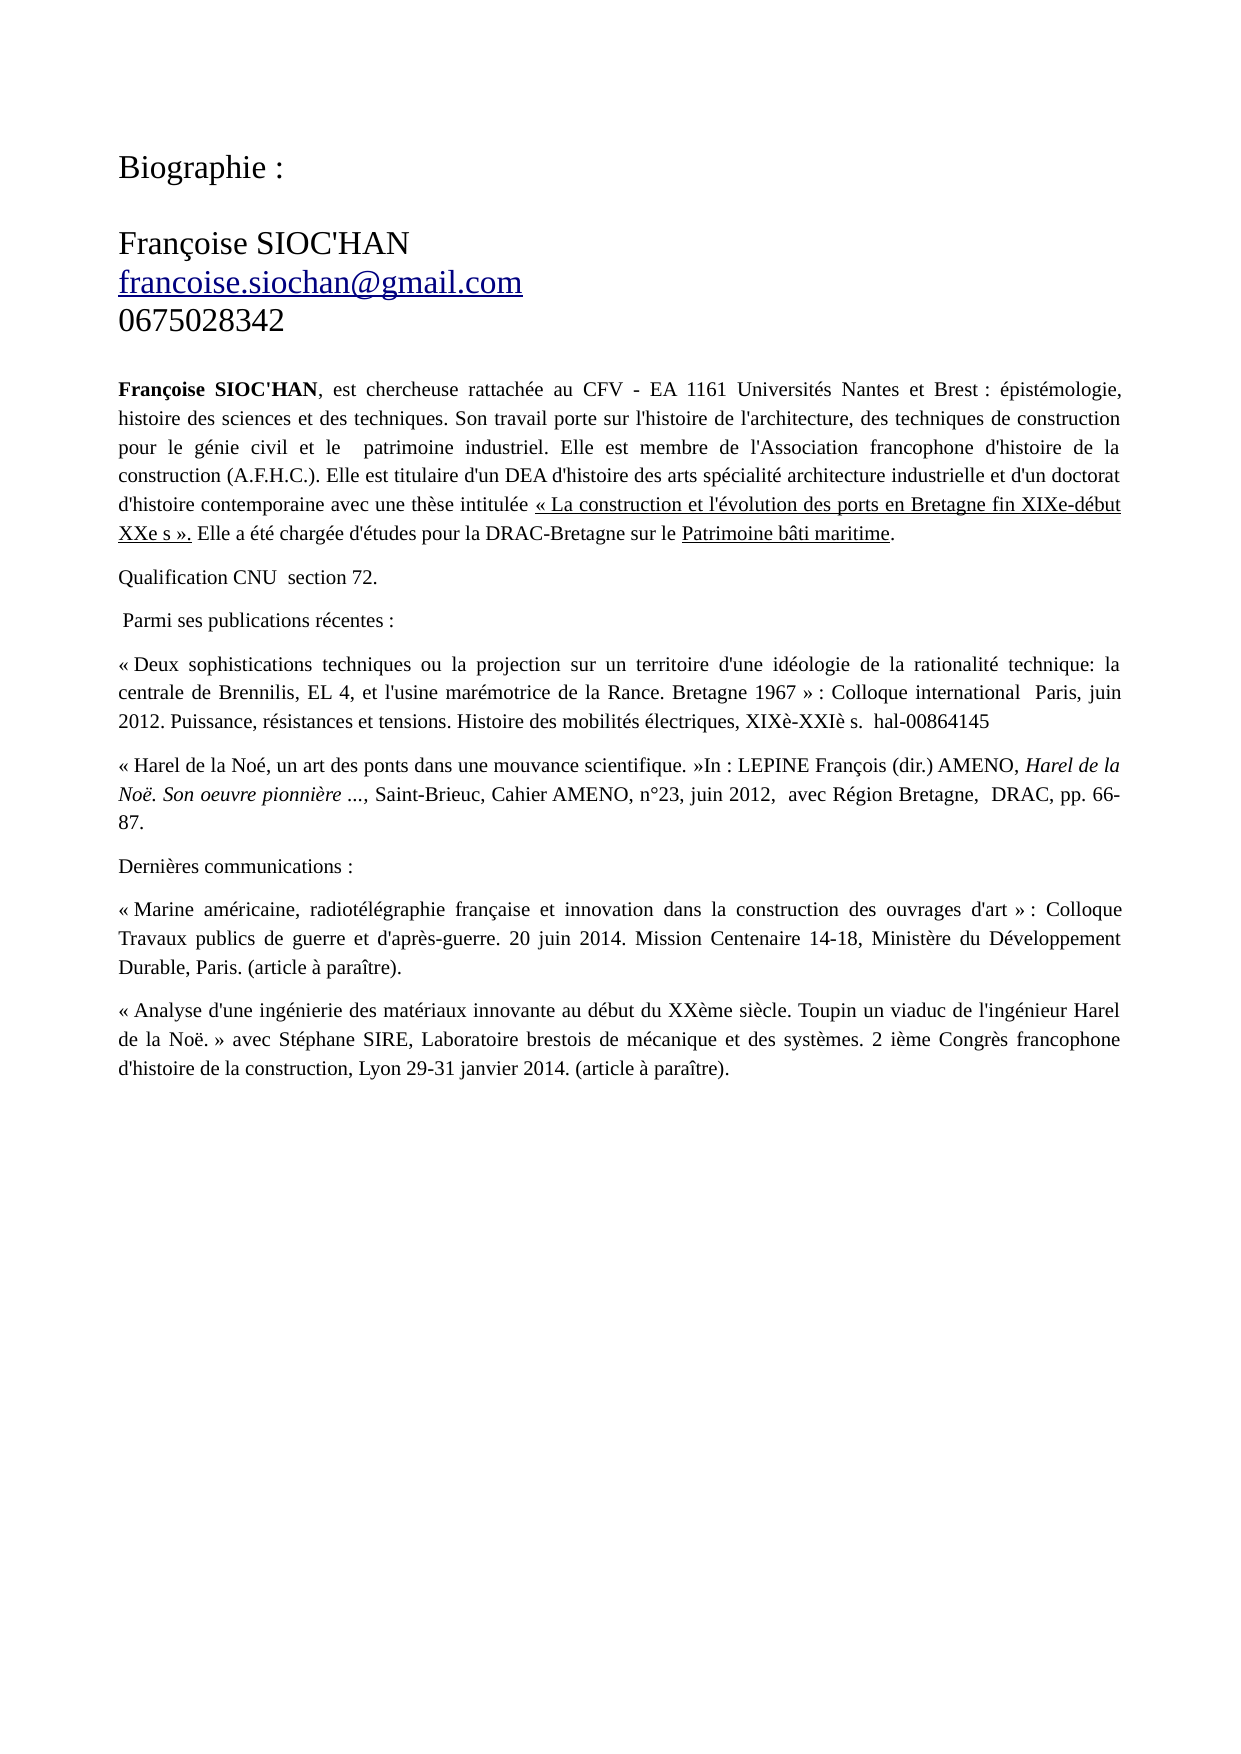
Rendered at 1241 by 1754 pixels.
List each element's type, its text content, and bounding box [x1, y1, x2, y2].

text 0675028342 [118, 300, 1122, 338]
text Dernières communications : [118, 854, 1122, 878]
text « Analyse d'une ingénierie des matériaux innovante au début du XXème siècle. Toupin un viaduc de l'ingénieur Harel de la Noë. » avec Stéphane SIRE, Laboratoire brestois de mécanique et des systèmes. 2 ième Congrès francophone d'histoire de la construction, Lyon 29-31 janvier 2014. (article à paraître). [118, 998, 1122, 1080]
text francoise.siochan@gmail.com [118, 262, 1122, 300]
text « Marine américaine, radiotélégraphie française et innovation dans la construction des ouvrages d'art » : Colloque Travaux publics de guerre et d'après-guerre. 20 juin 2014. Mission Centenaire 14-18, Ministère du Développement Durable, Paris. (article à paraître). [118, 897, 1122, 979]
text « Deux sophistications techniques ou la projection sur un territoire d'une idéologie de la rationalité technique: la centrale de Brennilis, EL 4, et l'usine marémotrice de la Rance. Bretagne 1967 » : Colloque international Paris, juin 2012. Puissance, résistances et tensions. Histoire des mobilités électriques, XIXè-XXIè s. hal-00864145 [118, 651, 1122, 733]
text Françoise SIOC'HAN, est chercheuse rattachée au CFV - EA 1161 Universités Nantes et Brest : épistémologie, histoire des sciences et des techniques. Son travail porte sur l'histoire de l'architecture, des techniques de construction pour le génie civil et le patrimoine industriel. Elle est membre de l'Association francophone d'histoire de la construction (A.F.H.C.). Elle est titulaire d'un DEA d'histoire des arts spécialité architecture industrielle et d'un doctorat d'histoire contemporaine avec une thèse intitulée « La construction et l'évolution des ports en Bretagne fin XIXe-début XXe s ». Elle a été chargée d'études pour la DRAC-Bretagne sur le Patrimoine bâti maritime. [118, 377, 1122, 545]
text Françoise SIOC'HAN [118, 223, 1122, 262]
text Biographie : [118, 147, 1122, 185]
text Parmi ses publications récentes : [44, 608, 1122, 632]
text « Harel de la Noé, un art des ponts dans une mouvance scientifique. »In : LEPINE François (dir.) AMENO, Harel de la Noë. Son oeuvre pionnière ..., Saint-Brieuc, Cahier AMENO, n°23, juin 2012, avec Région Bretagne, DRAC, pp. 66-87. [118, 753, 1122, 834]
text Qualification CNU section 72. [118, 564, 1122, 589]
